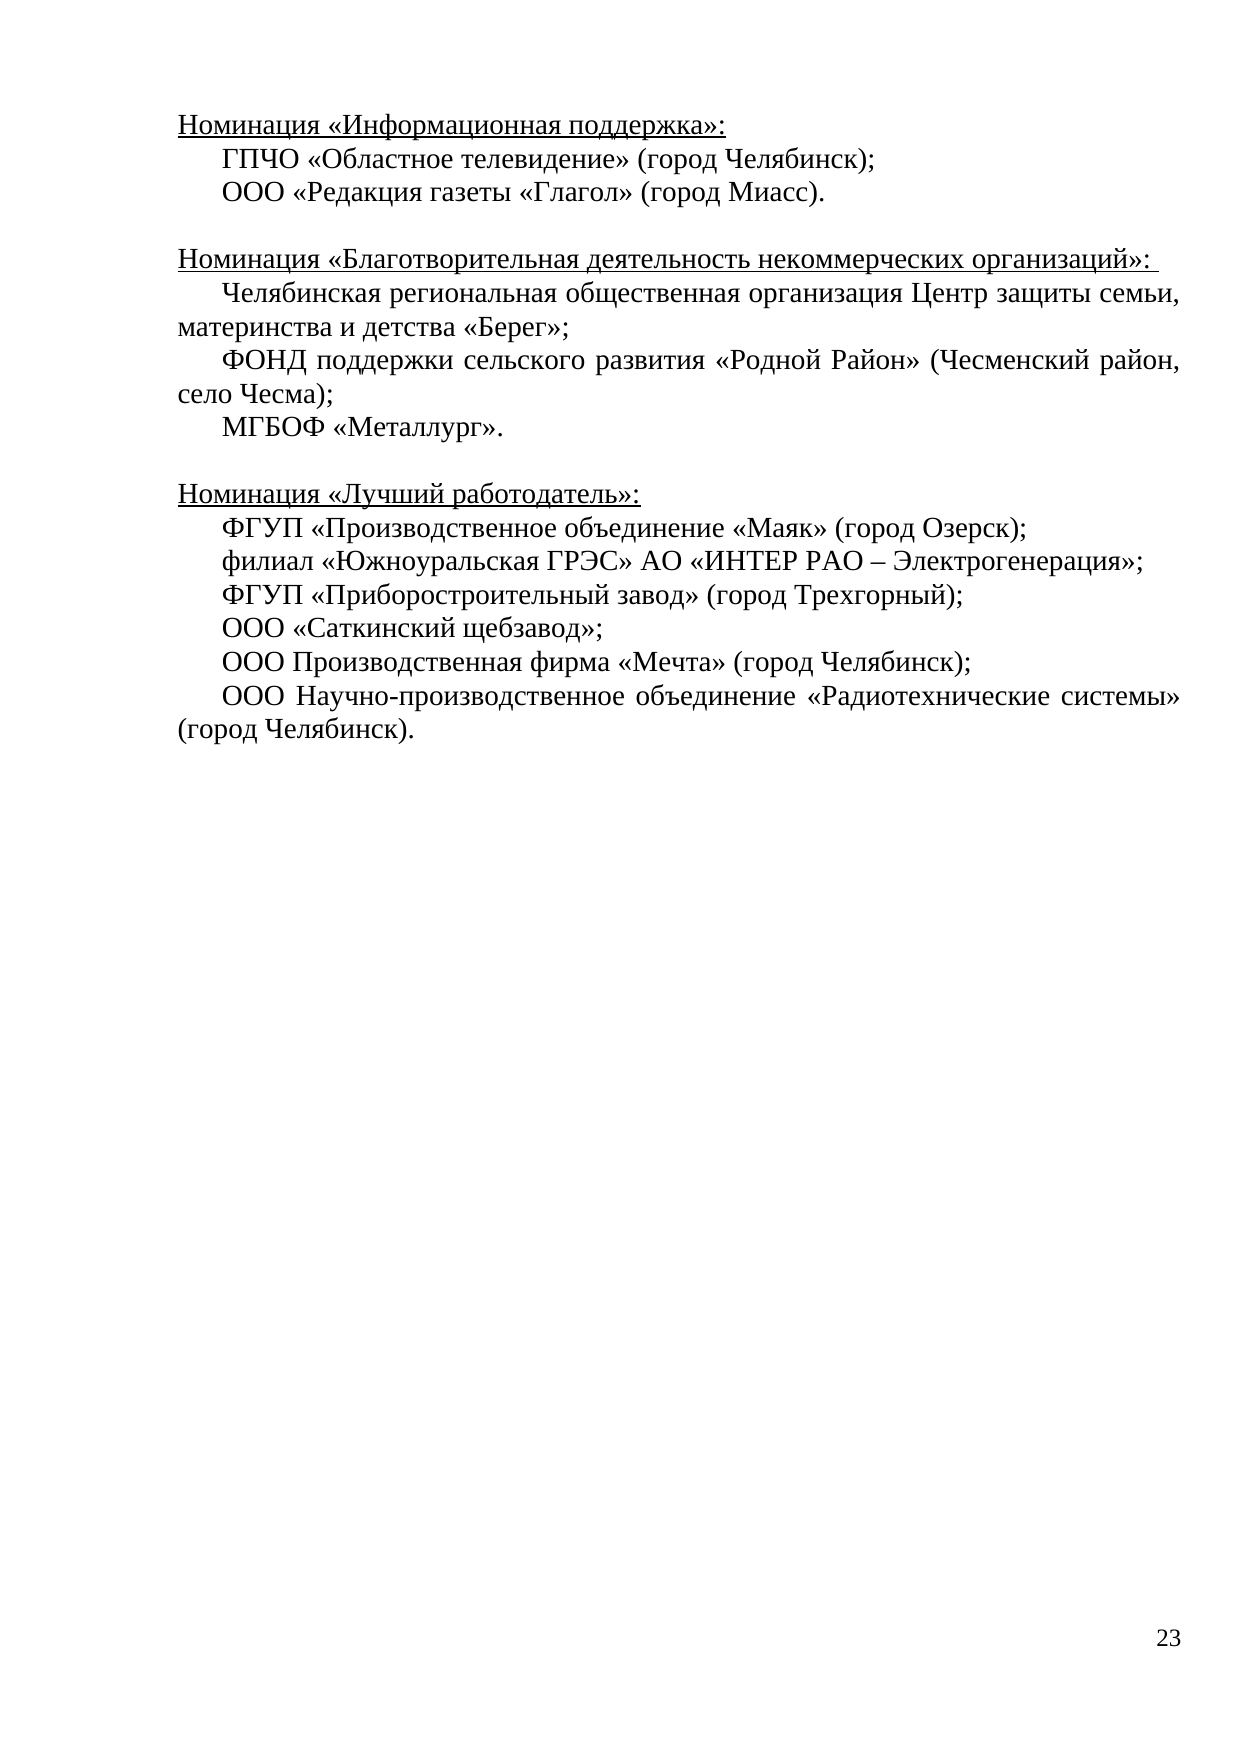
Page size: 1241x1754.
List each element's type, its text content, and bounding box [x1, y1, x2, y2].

text Челябинская региональная общественная организация Центр защиты семьи, материнства и детства «Берег»; [177, 275, 1181, 342]
text ООО «Редакция газеты «Глагол» (город Миасс). [177, 174, 1181, 208]
text Номинация «Информационная поддержка»: [177, 107, 1181, 141]
text ООО Научно-производственное объединение «Радиотехнические системы» (город Челябинск). [177, 678, 1181, 745]
text ФОНД поддержки сельского развития «Родной Район» (Чесменский район, село Чесма); [177, 342, 1181, 409]
text ООО «Саткинский щебзавод»; [177, 611, 1181, 644]
text Номинация «Благотворительная деятельность некоммерческих организаций»: [177, 242, 1181, 275]
text ООО Производственная фирма «Мечта» (город Челябинск); [177, 644, 1181, 678]
text ГПЧО «Областное телевидение» (город Челябинск); [177, 141, 1181, 174]
text МГБОФ «Металлург». [177, 409, 1181, 443]
text Номинация «Лучший работодатель»: [177, 476, 1181, 510]
text ФГУП «Производственное объединение «Маяк» (город Озерск); [177, 510, 1181, 543]
text ФГУП «Приборостроительный завод» (город Трехгорный); [177, 577, 1181, 611]
text филиал «Южноуральская ГРЭС» АО «ИНТЕР РАО – Электрогенерация»; [177, 543, 1181, 577]
